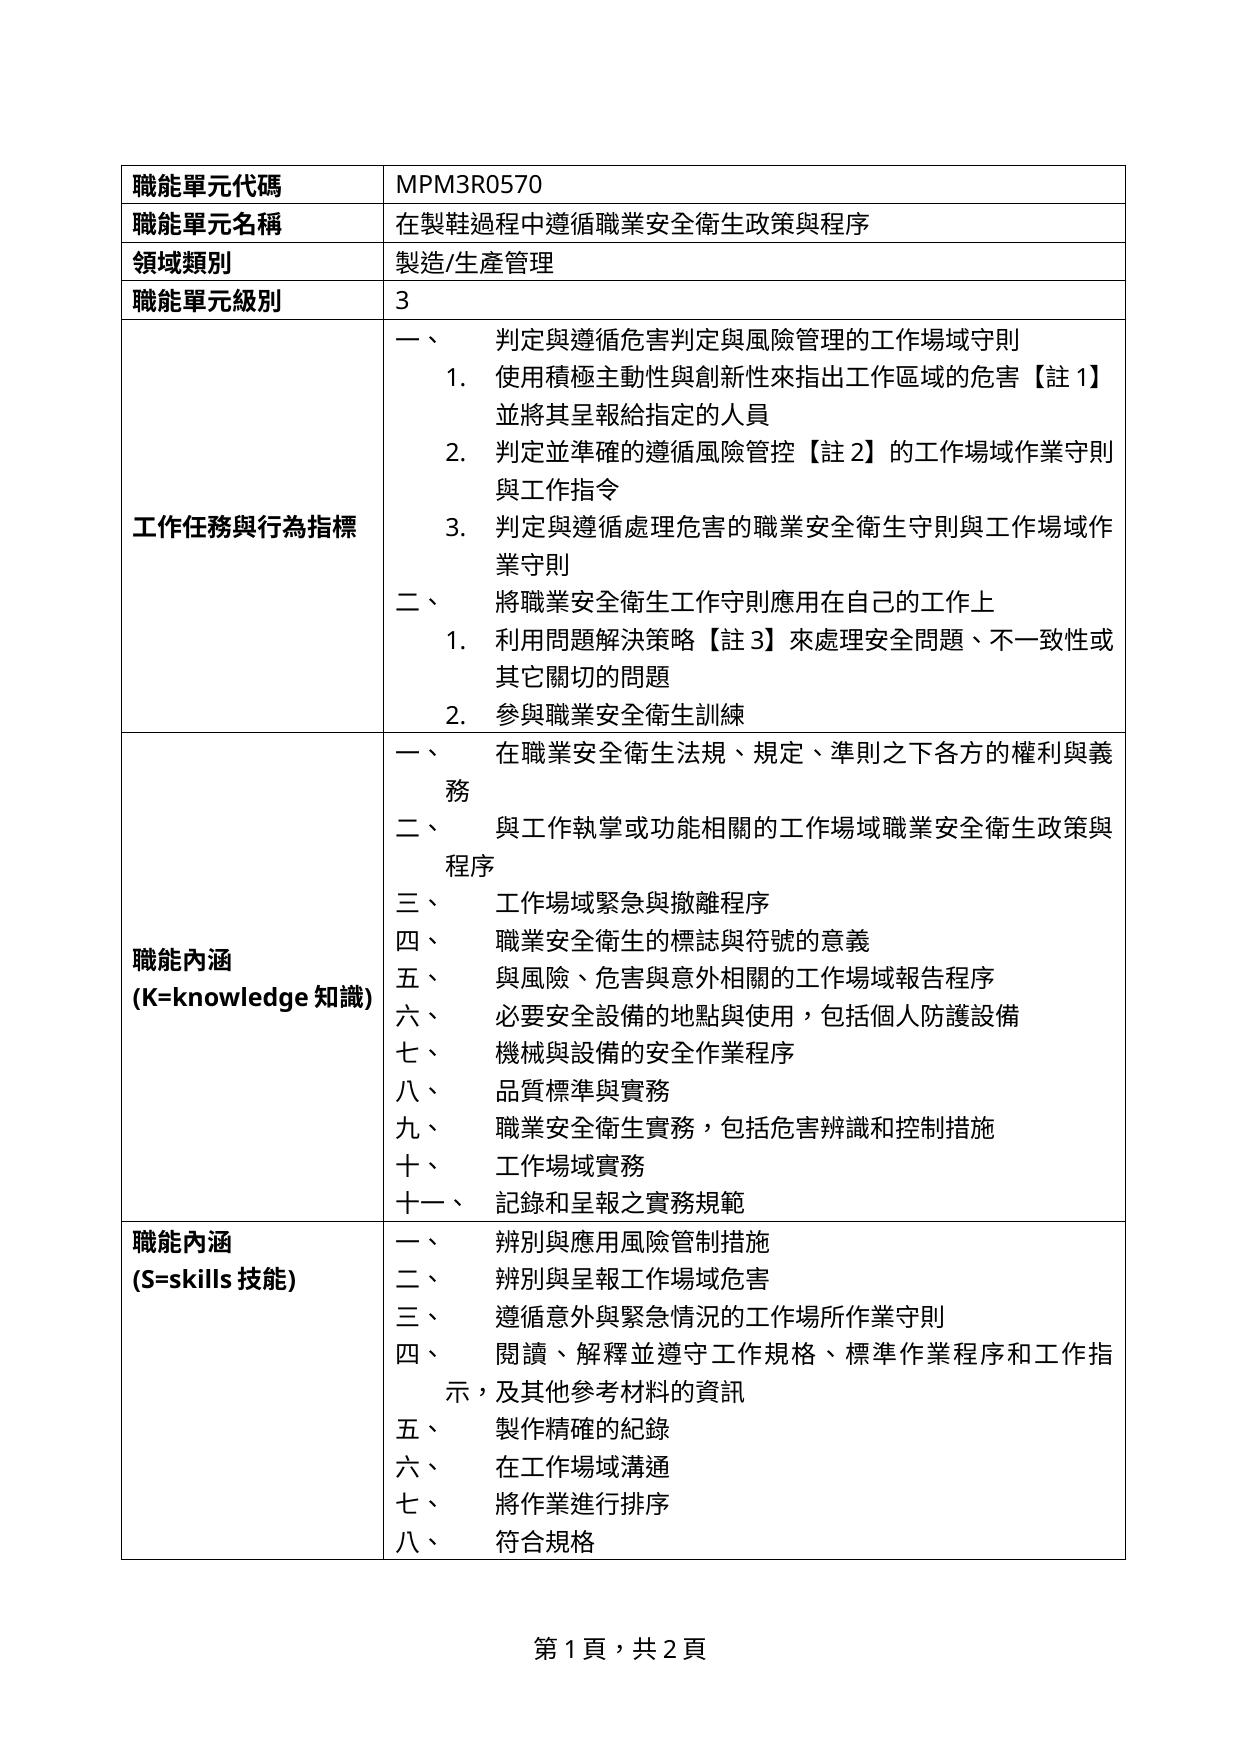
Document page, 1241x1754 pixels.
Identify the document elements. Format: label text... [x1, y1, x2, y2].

table_cell 職能內涵 (S=skills技能) [122, 1222, 383, 1559]
table_cell 3 [384, 281, 1125, 319]
table_cell 辨別與應用風險管制措施 辨別與呈報工作場域危害 遵循意外與緊急情況的工作場所作業守則 閱讀、解釋並遵守工作規格、標準作業程序和工作指示，及其他參考材料的資訊 製作精確的紀錄 在工作場域溝通 將作業進行排序 符合規格 釐清並檢查任務相關的資訊 依職業安全衛生實務規範執行工作 [384, 1222, 1125, 1559]
table_cell 在職業安全衛生法規、規定、準則之下各方的權利與義務 與工作執掌或功能相關的工作場域職業安全衛生政策與程序 工作場域緊急與撤離程序 職業安全衛生的標誌與符號的意義 與風險、危害與意外相關的工作場域報告程序 必要安全設備的地點與使用，包括個人防護設備 機械與設備的安全作業程序 品質標準與實務 職業安全衛生實務，包括危害辨識和控制措施 工作場域實務 記錄和呈報之實務規範 [384, 733, 1125, 1221]
table_header 職能單元代碼 [122, 166, 383, 203]
table_cell 職能單元名稱 [122, 204, 383, 242]
table_cell 職能單元級別 [122, 281, 383, 319]
table_cell 在製鞋過程中遵循職業安全衛生政策與程序 [384, 204, 1125, 242]
table_cell 領域類別 [122, 243, 383, 280]
table_header MPM3R0570 [384, 166, 1125, 203]
table_cell 判定與遵循危害判定與風險管理的工作場域守則 使用積極主動性與創新性來指出工作區域的危害【註1】並將其呈報給指定的人員 判定並準確的遵循風險管控【註2】的工作場域作業守則與工作指令 判定與遵循處理危害的職業安全衛生守則與工作場域作業守則 將職業安全衛生工作守則應用在自己的工作上 利用問題解決策略【註3】來處理安全問題、不一致性或其它關切的問題 參與職業安全衛生訓練 [384, 320, 1125, 732]
table_cell 製造/生產管理 [384, 243, 1125, 280]
table_cell 職能內涵 (K=knowledge知識) [122, 733, 383, 1221]
table_cell 工作任務與行為指標 [122, 320, 383, 732]
